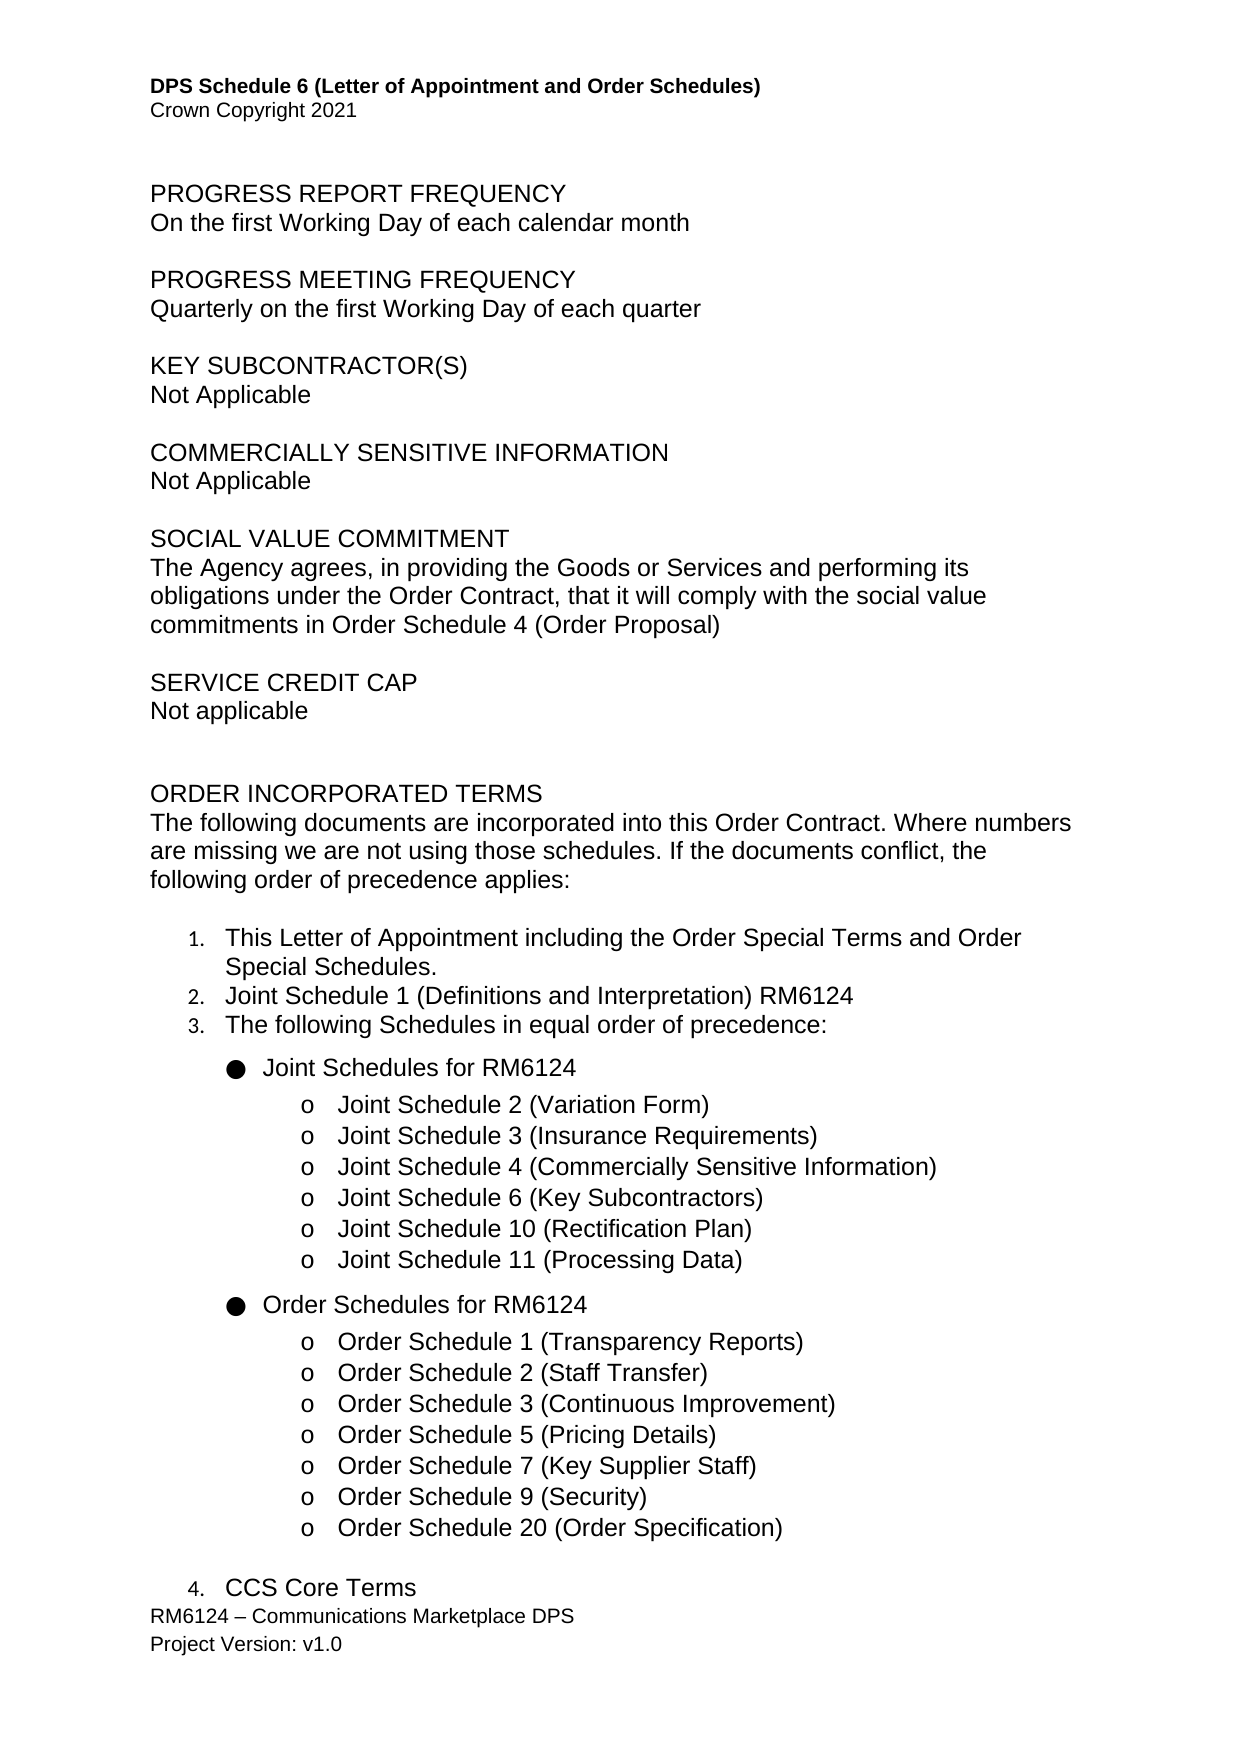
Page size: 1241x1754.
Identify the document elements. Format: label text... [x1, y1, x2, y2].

text On the first Working Day of each calendar month [150, 207, 1090, 236]
list Order Schedule 20 (Order Specification) [300, 1513, 1090, 1573]
text ORDER INCORPORATED TERMS [150, 779, 1090, 807]
list Joint Schedule 4 (Commercially Sensitive Information) [300, 1152, 1090, 1183]
list Joint Schedules for RM6124 [225, 1039, 1090, 1090]
list Order Schedule 5 (Pricing Details) [300, 1420, 1090, 1451]
text COMMERCIALLY SENSITIVE INFORMATION [150, 437, 1090, 466]
list Order Schedule 1 (Transparency Reports) [300, 1327, 1090, 1358]
list Joint Schedule 6 (Key Subcontractors) [300, 1183, 1090, 1214]
list Joint Schedule 11 (Processing Data) [300, 1245, 1090, 1276]
text SOCIAL VALUE COMMITMENT [150, 524, 1090, 552]
list Order Schedules for RM6124 [225, 1276, 1090, 1327]
list Order Schedule 7 (Key Supplier Staff) [300, 1451, 1090, 1482]
list Joint Schedule 1 (Definitions and Interpretation) RM6124 [187, 981, 1090, 1010]
list Joint Schedule 10 (Rectification Plan) [300, 1214, 1090, 1245]
list Order Schedule 9 (Security) [300, 1482, 1090, 1513]
text Quarterly on the first Working Day of each quarter [150, 294, 1090, 322]
text Not applicable [150, 696, 1090, 725]
text PROGRESS MEETING FREQUENCY [150, 265, 1090, 294]
list Order Schedule 3 (Continuous Improvement) [300, 1389, 1090, 1420]
list Order Schedule 2 (Staff Transfer) [300, 1358, 1090, 1389]
list CCS Core Terms [187, 1573, 1090, 1602]
text The following documents are incorporated into this Order Contract. Where numbers are missing we are not using those schedules. If the documents conflict, the following order of precedence applies: [150, 807, 1090, 894]
text SERVICE CREDIT CAP [150, 667, 1090, 696]
text Not Applicable [150, 466, 1090, 495]
text The Agency agrees, in providing the Goods or Services and performing its obligations under the Order Contract, that it will comply with the social value commitments in Order Schedule 4 (Order Proposal) [150, 552, 1090, 639]
list Joint Schedule 3 (Insurance Requirements) [300, 1121, 1090, 1152]
list Joint Schedule 2 (Variation Form) [300, 1090, 1090, 1121]
list The following Schedules in equal order of precedence: [187, 1010, 1090, 1039]
text KEY SUBCONTRACTOR(S) [150, 351, 1090, 380]
text Not Applicable [150, 380, 1090, 409]
list This Letter of Appointment including the Order Special Terms and Order Special Schedules. [187, 923, 1090, 981]
text PROGRESS REPORT FREQUENCY [150, 179, 1090, 207]
